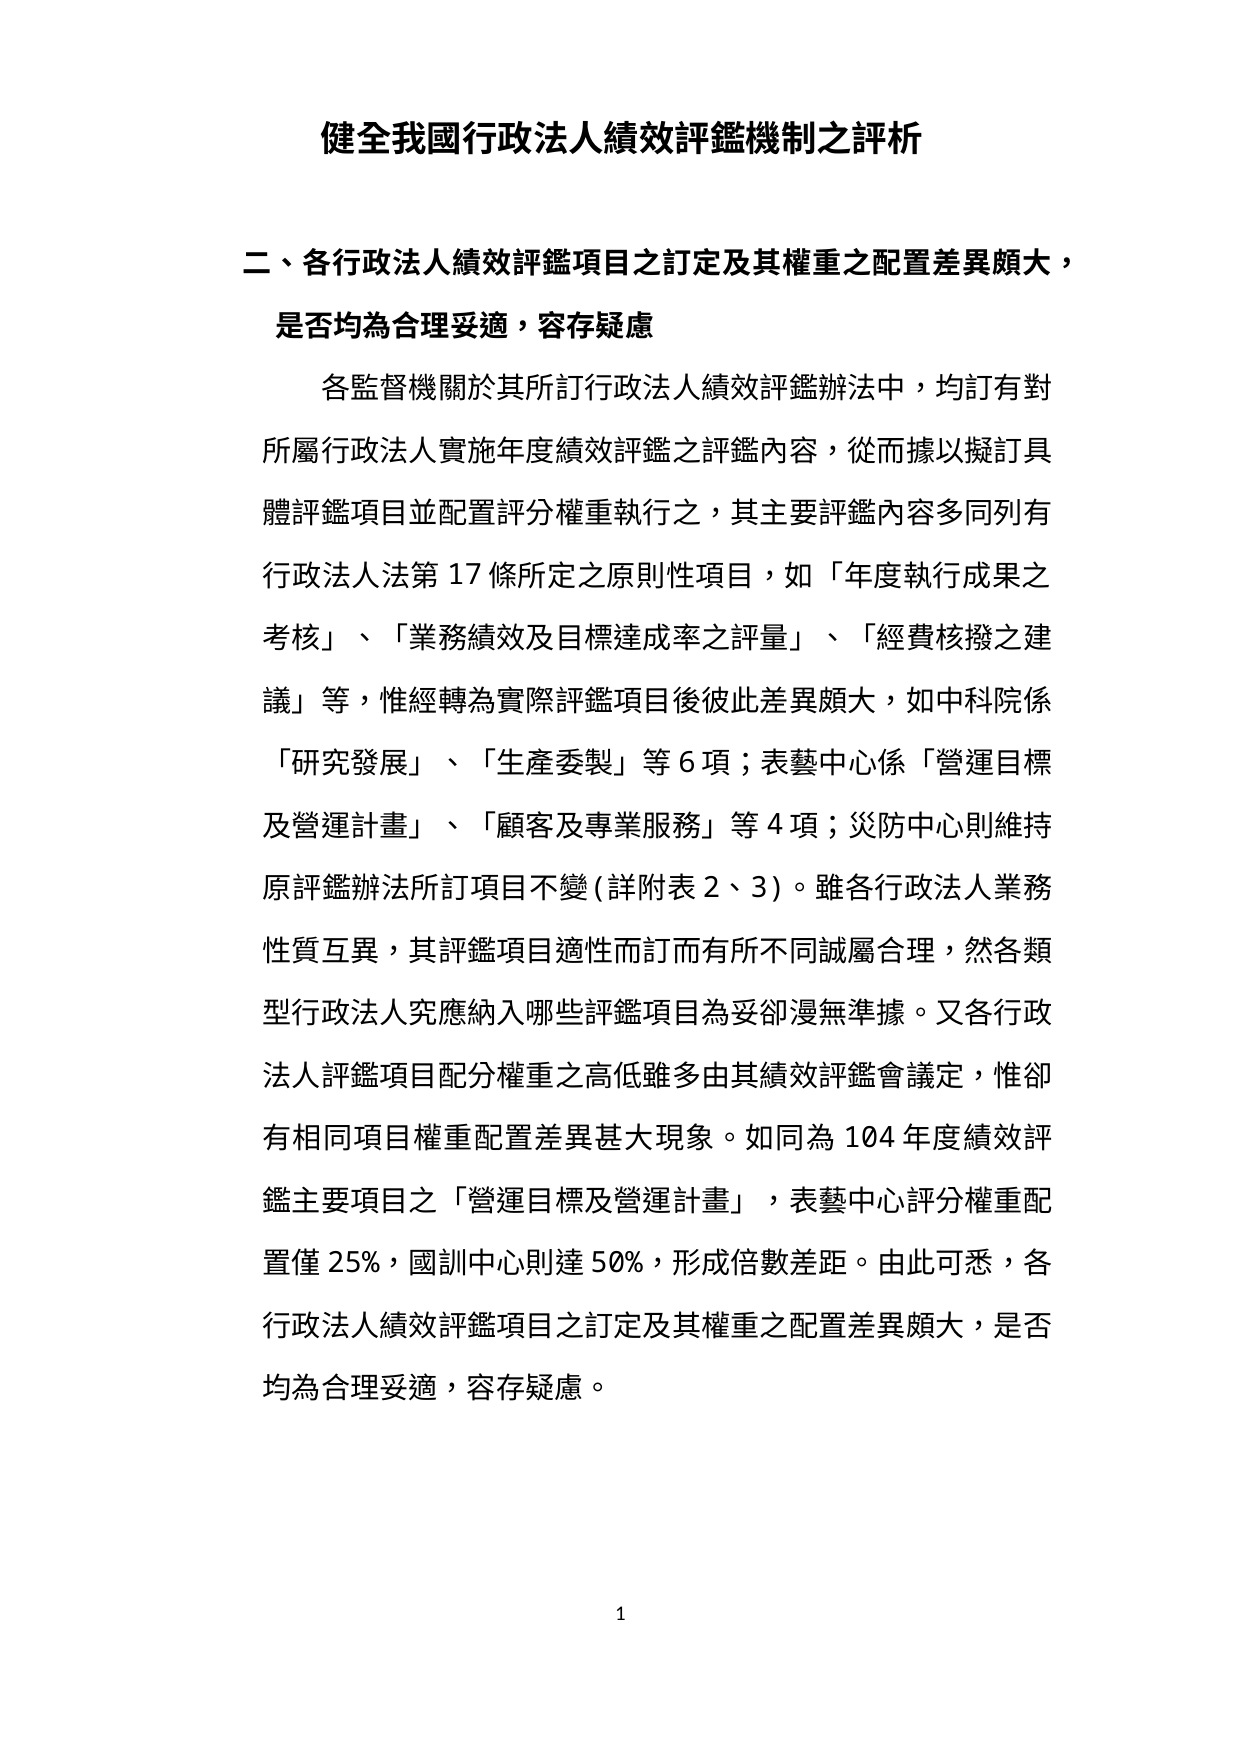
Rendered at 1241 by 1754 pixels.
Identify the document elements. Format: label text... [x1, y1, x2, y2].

text 各監督機關於其所訂行政法人績效評鑑辦法中，均訂有對所屬行政法人實施年度績效評鑑之評鑑內容，從而據以擬訂具體評鑑項目並配置評分權重執行之，其主要評鑑內容多同列有行政法人法第17條所定之原則性項目，如「年度執行成果之考核」、「業務績效及目標達成率之評量」、「經費核撥之建議」等，惟經轉為實際評鑑項目後彼此差異頗大，如中科院係「研究發展」、「生產委製」等6項；表藝中心係「營運目標及營運計畫」、「顧客及專業服務」等4項；災防中心則維持原評鑑辦法所訂項目不變(詳附表2、3)。雖各行政法人業務性質互異，其評鑑項目適性而訂而有所不同誠屬合理，然各類型行政法人究應納入哪些評鑑項目為妥卻漫無準據。又各行政法人評鑑項目配分權重之高低雖多由其績效評鑑會議定，惟卻有相同項目權重配置差異甚大現象。如同為104年度績效評鑑主要項目之「營運目標及營運計畫」，表藝中心評分權重配置僅25%，國訓中心則達50%，形成倍數差距。由此可悉，各行政法人績效評鑑項目之訂定及其權重之配置差異頗大，是否均為合理妥適，容存疑慮。 [262, 344, 1053, 1407]
text 二、各行政法人績效評鑑項目之訂定及其權重之配置差異頗大，是否均為合理妥適，容存疑慮 [243, 219, 1053, 344]
text 健全我國行政法人績效評鑑機制之評析 [184, 94, 1058, 157]
